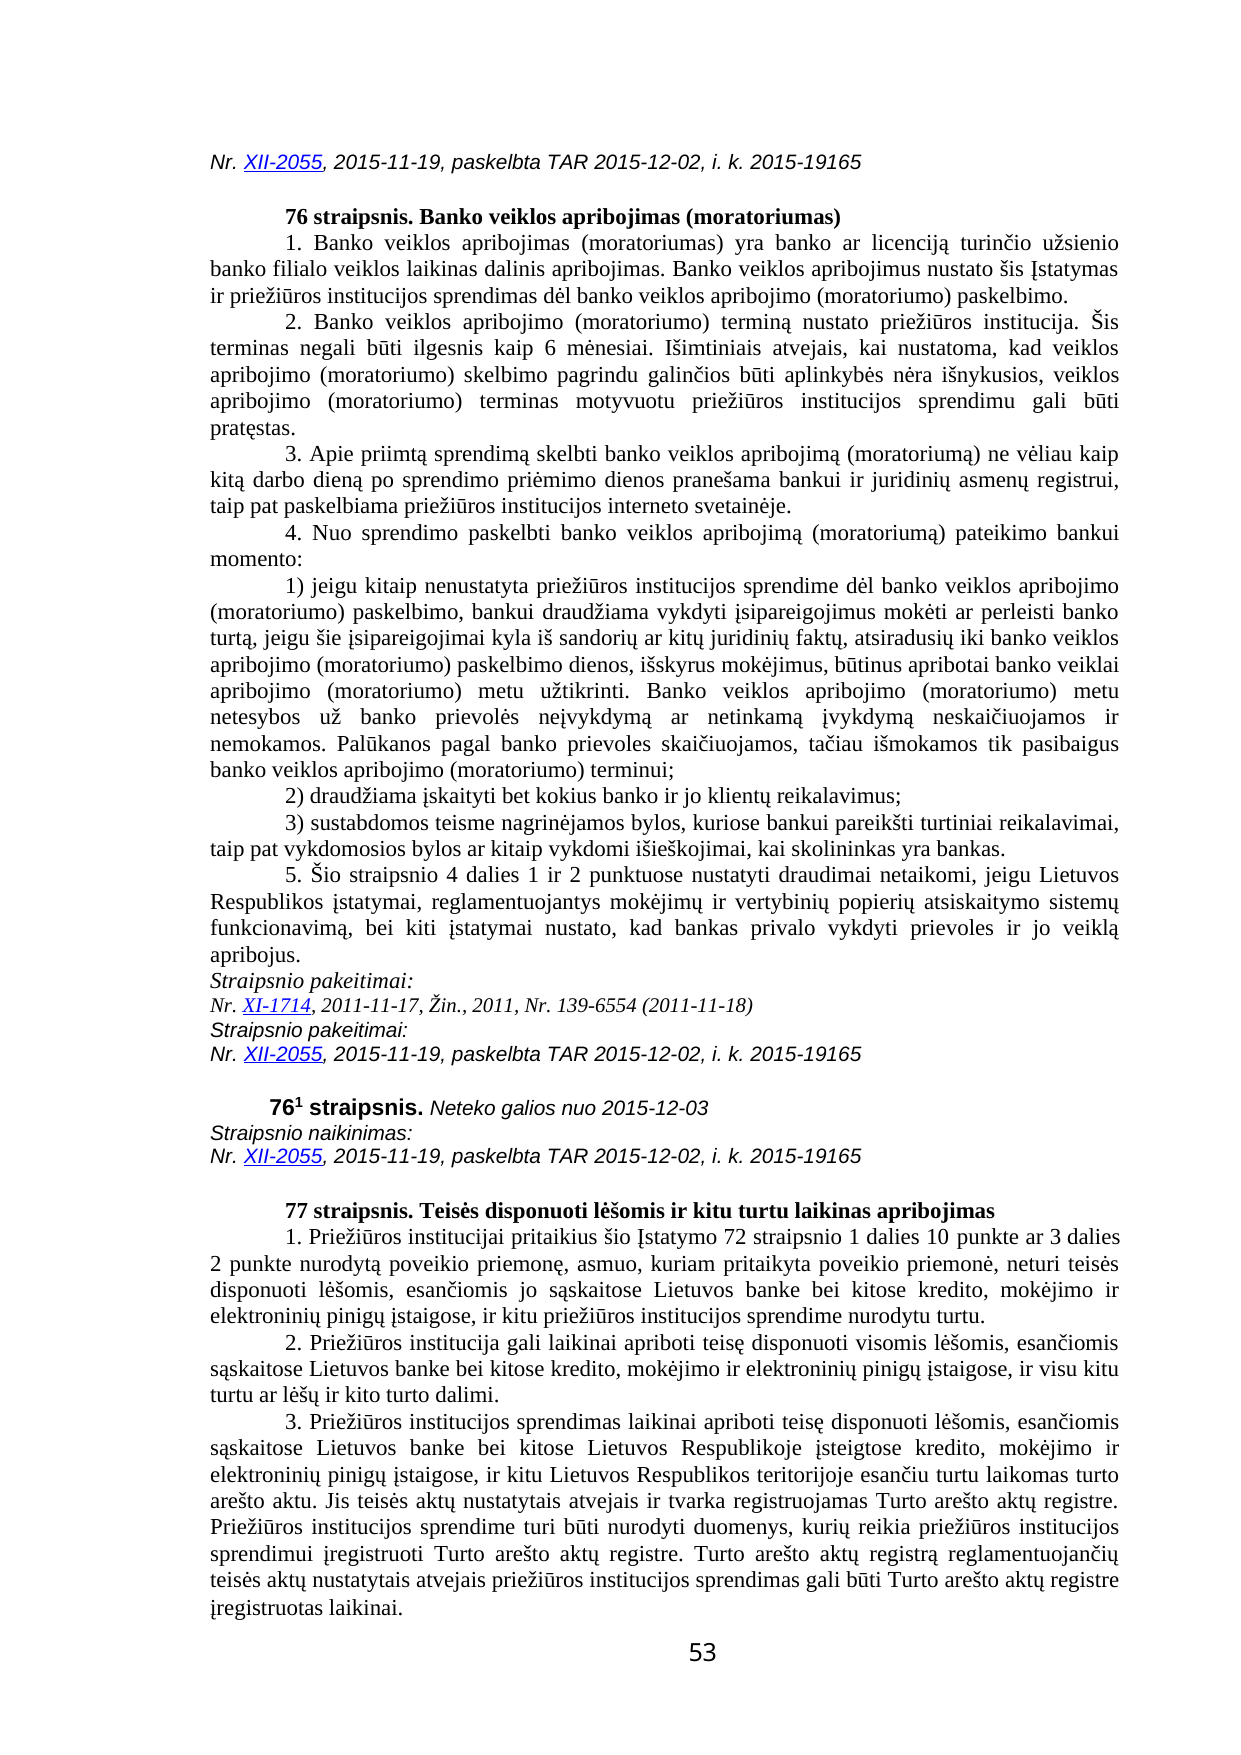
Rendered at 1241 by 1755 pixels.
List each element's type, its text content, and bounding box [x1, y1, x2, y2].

text Nr. XII-2055, 2015-11-19, paskelbta TAR 2015-12-02, i. k. 2015-19165 [210, 1144, 1120, 1168]
text 5. Šio straipsnio 4 dalies 1 ir 2 punktuose nustatyti draudimai netaikomi, jeigu Lietuvos Respublikos įstatymai, reglamentuojantys mokėjimų ir vertybinių popierių atsiskaitymo sistemų funkcionavimą, bei kiti įstatymai nustato, kad bankas privalo vykdyti prievoles ir jo veiklą apribojus. [210, 862, 1120, 967]
text Straipsnio pakeitimai: [210, 967, 1120, 993]
text Straipsnio pakeitimai: [210, 1017, 1120, 1041]
text 2) draudžiama įskaityti bet kokius banko ir jo klientų reikalavimus; [210, 782, 1120, 809]
text 2. Priežiūros institucija gali laikinai apriboti teisę disponuoti visomis lėšomis, esančiomis sąskaitose Lietuvos banke bei kitose kredito, mokėjimo ir elektroninių pinigų įstaigose, ir visu kitu turtu ar lėšų ir kito turto dalimi. [210, 1329, 1120, 1408]
text Nr. XII-2055, 2015-11-19, paskelbta TAR 2015-12-02, i. k. 2015-19165 [210, 1041, 1120, 1065]
text 76 straipsnis. Banko veiklos apribojimas (moratoriumas) [210, 203, 1120, 229]
text 3. Apie priimtą sprendimą skelbti banko veiklos apribojimą (moratoriumą) ne vėliau kaip kitą darbo dieną po sprendimo priėmimo dienos pranešama bankui ir juridinių asmenų registrui, taip pat paskelbiama priežiūros institucijos interneto svetainėje. [210, 440, 1120, 519]
text 1. Banko veiklos apribojimas (moratoriumas) yra banko ar licenciją turinčio užsienio banko filialo veiklos laikinas dalinis apribojimas. Banko veiklos apribojimus nustato šis Įstatymas ir priežiūros institucijos sprendimas dėl banko veiklos apribojimo (moratoriumo) paskelbimo. [210, 229, 1120, 308]
text 3. Priežiūros institucijos sprendimas laikinai apriboti teisę disponuoti lėšomis, esančiomis sąskaitose Lietuvos banke bei kitose Lietuvos Respublikoje įsteigtose kredito, mokėjimo ir elektroninių pinigų įstaigose, ir kitu Lietuvos Respublikos teritorijoje esančiu turtu laikomas turto arešto aktu. Jis teisės aktų nustatytais atvejais ir tvarka registruojamas Turto arešto aktų registre. Priežiūros institucijos sprendime turi būti nurodyti duomenys, kurių reikia priežiūros institucijos sprendimui įregistruoti Turto arešto aktų registre. Turto arešto aktų registrą reglamentuojančių teisės aktų nustatytais atvejais priežiūros institucijos sprendimas gali būti Turto arešto aktų registre įregistruotas laikinai. [210, 1408, 1120, 1621]
text 2. Banko veiklos apribojimo (moratoriumo) terminą nustato priežiūros institucija. Šis terminas negali būti ilgesnis kaip 6 mėnesiai. Išimtiniais atvejais, kai nustatoma, kad veiklos apribojimo (moratoriumo) skelbimo pagrindu galinčios būti aplinkybės nėra išnykusios, veiklos apribojimo (moratoriumo) terminas motyvuotu priežiūros institucijos sprendimu gali būti pratęstas. [210, 308, 1120, 440]
text 1) jeigu kitaip nenustatyta priežiūros institucijos sprendime dėl banko veiklos apribojimo (moratoriumo) paskelbimo, bankui draudžiama vykdyti įsipareigojimus mokėti ar perleisti banko turtą, jeigu šie įsipareigojimai kyla iš sandorių ar kitų juridinių faktų, atsiradusių iki banko veiklos apribojimo (moratoriumo) paskelbimo dienos, išskyrus mokėjimus, būtinus apribotai banko veiklai apribojimo (moratoriumo) metu užtikrinti. Banko veiklos apribojimo (moratoriumo) metu netesybos už banko prievolės neįvykdymą ar netinkamą įvykdymą neskaičiuojamos ir nemokamos. Palūkanos pagal banko prievoles skaičiuojamos, tačiau išmokamos tik pasibaigus banko veiklos apribojimo (moratoriumo) terminui; [210, 572, 1120, 782]
text Nr. XII-2055, 2015-11-19, paskelbta TAR 2015-12-02, i. k. 2015-19165 [210, 150, 1120, 174]
text 77 straipsnis. Teisės disponuoti lėšomis ir kitu turtu laikinas apribojimas [210, 1197, 1120, 1223]
text 1. Priežiūros institucijai pritaikius šio Įstatymo 72 straipsnio 1 dalies 10 punkte ar 3 dalies 2 punkte nurodytą poveikio priemonę, asmuo, kuriam pritaikyta poveikio priemonė, neturi teisės disponuoti lėšomis, esančiomis jo sąskaitose Lietuvos banke bei kitose kredito, mokėjimo ir elektroninių pinigų įstaigose, ir kitu priežiūros institucijos sprendime nurodytu turtu. [210, 1223, 1120, 1329]
text 4. Nuo sprendimo paskelbti banko veiklos apribojimą (moratoriumą) pateikimo bankui momento: [210, 519, 1120, 572]
text 3) sustabdomos teisme nagrinėjamos bylos, kuriose bankui pareikšti turtiniai reikalavimai, taip pat vykdomosios bylos ar kitaip vykdomi išieškojimai, kai skolininkas yra bankas. [210, 809, 1120, 862]
text 761 straipsnis. Neteko galios nuo 2015-12-03 [210, 1094, 1120, 1120]
text Straipsnio naikinimas: [210, 1120, 1120, 1144]
text Nr. XI-1714, 2011-11-17, Žin., 2011, Nr. 139-6554 (2011-11-18) [210, 993, 1120, 1017]
